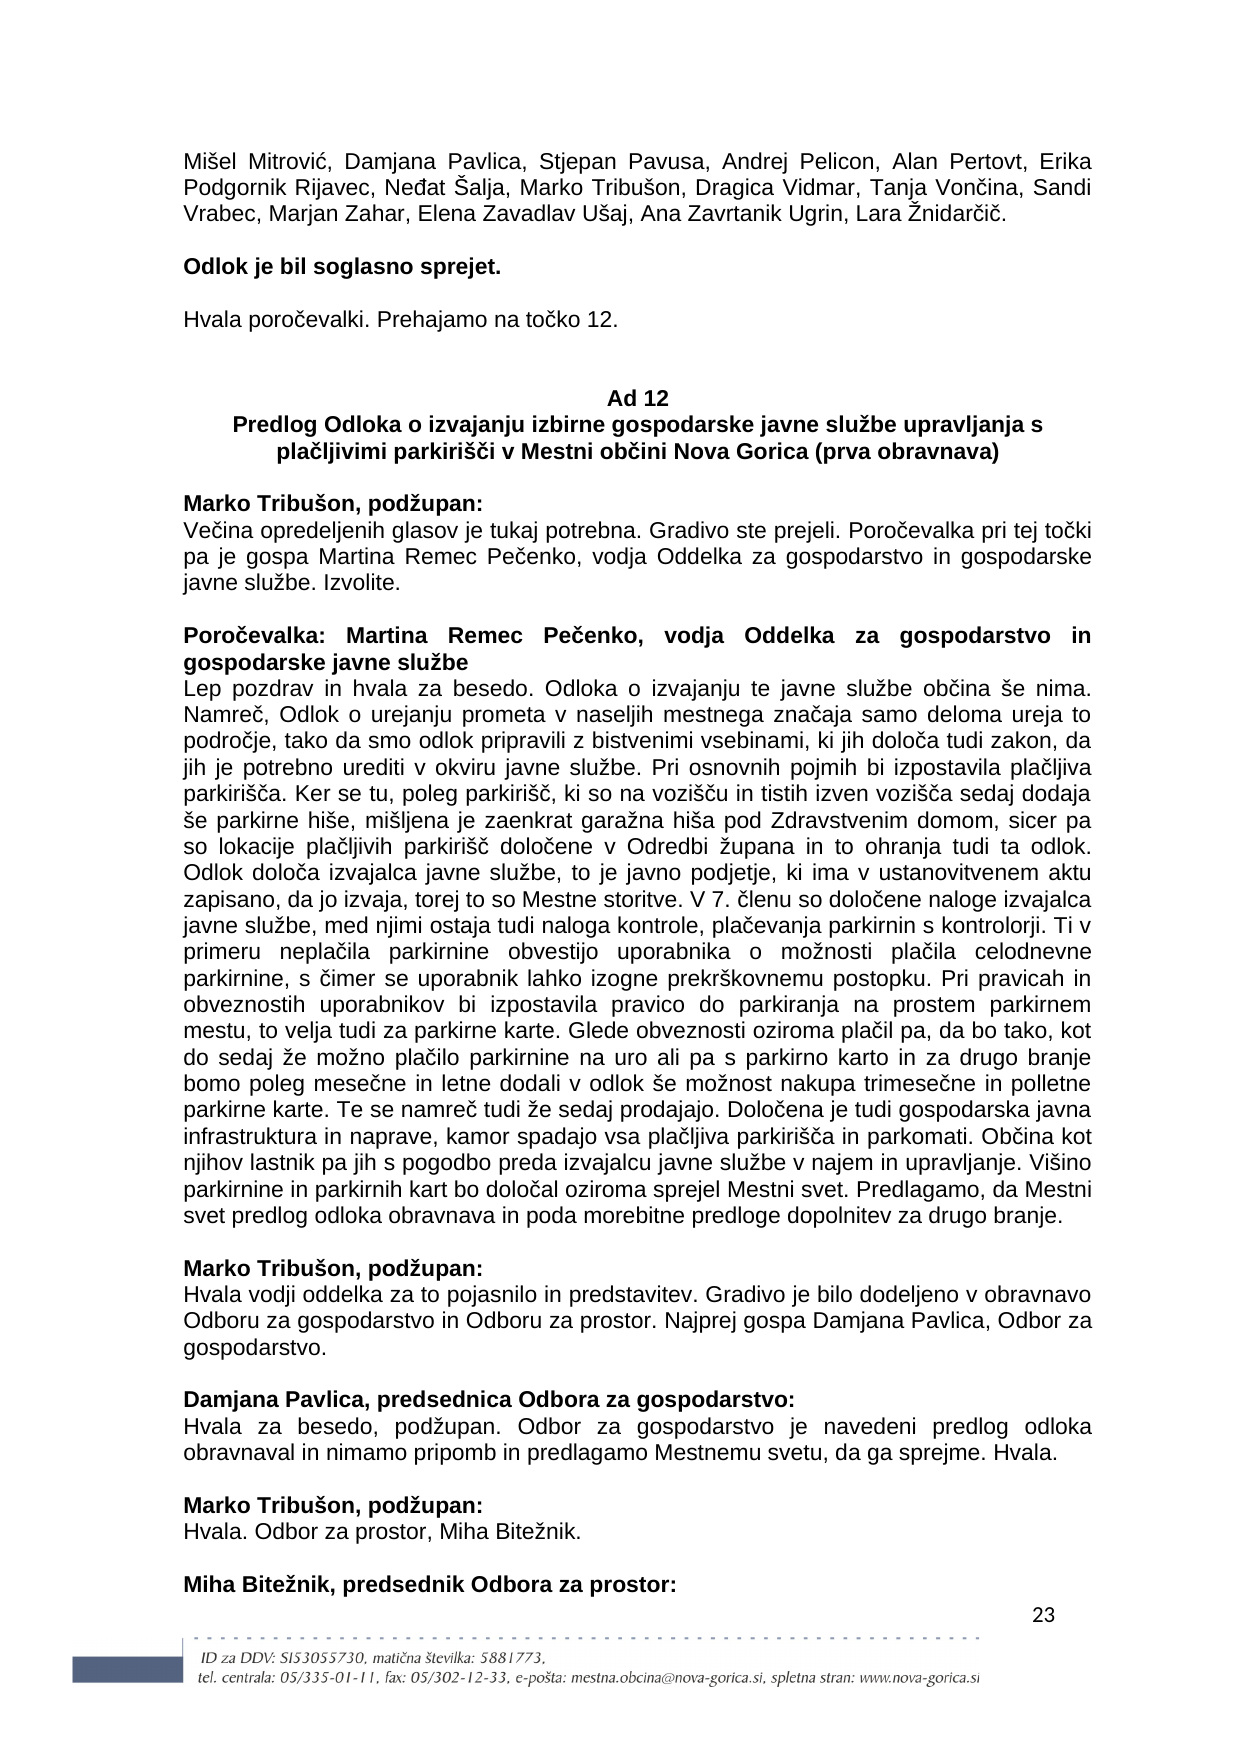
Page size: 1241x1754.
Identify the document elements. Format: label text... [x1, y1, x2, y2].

text Hvala. Odbor za prostor, Miha Bitežnik. [183, 1518, 1092, 1544]
text Večina opredeljenih glasov je tukaj potrebna. Gradivo ste prejeli. Poročevalka pri tej točki pa je gospa Martina Remec Pečenko, vodja Oddelka za gospodarstvo in gospodarske javne službe. Izvolite. [183, 517, 1092, 596]
text Mišel Mitrović, Damjana Pavlica, Stjepan Pavusa, Andrej Pelicon, Alan Pertovt, Erika Podgornik Rijavec, Neđat Šalja, Marko Tribušon, Dragica Vidmar, Tanja Vončina, Sandi Vrabec, Marjan Zahar, Elena Zavadlav Ušaj, Ana Zavrtanik Ugrin, Lara Žnidarčič. [183, 148, 1092, 227]
text Hvala vodji oddelka za to pojasnilo in predstavitev. Gradivo je bilo dodeljeno v obravnavo Odboru za gospodarstvo in Odboru za prostor. Najprej gospa Damjana Pavlica, Odbor za gospodarstvo. [183, 1281, 1092, 1360]
text Hvala za besedo, podžupan. Odbor za gospodarstvo je navedeni predlog odloka obravnaval in nimamo pripomb in predlagamo Mestnemu svetu, da ga sprejme. Hvala. [183, 1413, 1092, 1465]
text Marko Tribušon, podžupan: [183, 1254, 1092, 1281]
text Odlok je bil soglasno sprejet. [183, 253, 1092, 279]
text Ad 12 [183, 385, 1092, 411]
text Poročevalka: Martina Remec Pečenko, vodja Oddelka za gospodarstvo in gospodarske javne službe [183, 622, 1092, 675]
text Marko Tribušon, podžupan: [183, 1492, 1092, 1518]
text Miha Bitežnik, predsednik Odbora za prostor: [183, 1571, 1092, 1597]
text Hvala poročevalki. Prehajamo na točko 12. [183, 306, 1092, 332]
text Lep pozdrav in hvala za besedo. Odloka o izvajanju te javne službe občina še nima. Namreč, Odlok o urejanju prometa v naseljih mestnega značaja samo deloma ureja to področje, tako da smo odlok pripravili z bistvenimi vsebinami, ki jih določa tudi zakon, da jih je potrebno urediti v okviru javne službe. Pri osnovnih pojmih bi izpostavila plačljiva parkirišča. Ker se tu, poleg parkirišč, ki so na vozišču in tistih izven vozišča sedaj dodaja še parkirne hiše, mišljena je zaenkrat garažna hiša pod Zdravstvenim domom, sicer pa so lokacije plačljivih parkirišč določene v Odredbi župana in to ohranja tudi ta odlok. Odlok določa izvajalca javne službe, to je javno podjetje, ki ima v ustanovitvenem aktu zapisano, da jo izvaja, torej to so Mestne storitve. V 7. členu so določene naloge izvajalca javne službe, med njimi ostaja tudi naloga kontrole, plačevanja parkirnin s kontrolorji. Ti v primeru neplačila parkirnine obvestijo uporabnika o možnosti plačila celodnevne parkirnine, s čimer se uporabnik lahko izogne prekrškovnemu postopku. Pri pravicah in obveznostih uporabnikov bi izpostavila pravico do parkiranja na prostem parkirnem mestu, to velja tudi za parkirne karte. Glede obveznosti oziroma plačil pa, da bo tako, kot do sedaj že možno plačilo parkirnine na uro ali pa s parkirno karto in za drugo branje bomo poleg mesečne in letne dodali v odlok še možnost nakupa trimesečne in polletne parkirne karte. Te se namreč tudi že sedaj prodajajo. Določena je tudi gospodarska javna infrastruktura in naprave, kamor spadajo vsa plačljiva parkirišča in parkomati. Občina kot njihov lastnik pa jih s pogodbo preda izvajalcu javne službe v najem in upravljanje. Višino parkirnine in parkirnih kart bo določal oziroma sprejel Mestni svet. Predlagamo, da Mestni svet predlog odloka obravnava in poda morebitne predloge dopolnitev za drugo branje. [183, 675, 1092, 1228]
text Predlog Odloka o izvajanju izbirne gospodarske javne službe upravljanja s plačljivimi parkirišči v Mestni občini Nova Gorica (prva obravnava) [183, 411, 1092, 464]
text Damjana Pavlica, predsednica Odbora za gospodarstvo: [183, 1386, 1092, 1413]
text Marko Tribušon, podžupan: [183, 490, 1092, 517]
